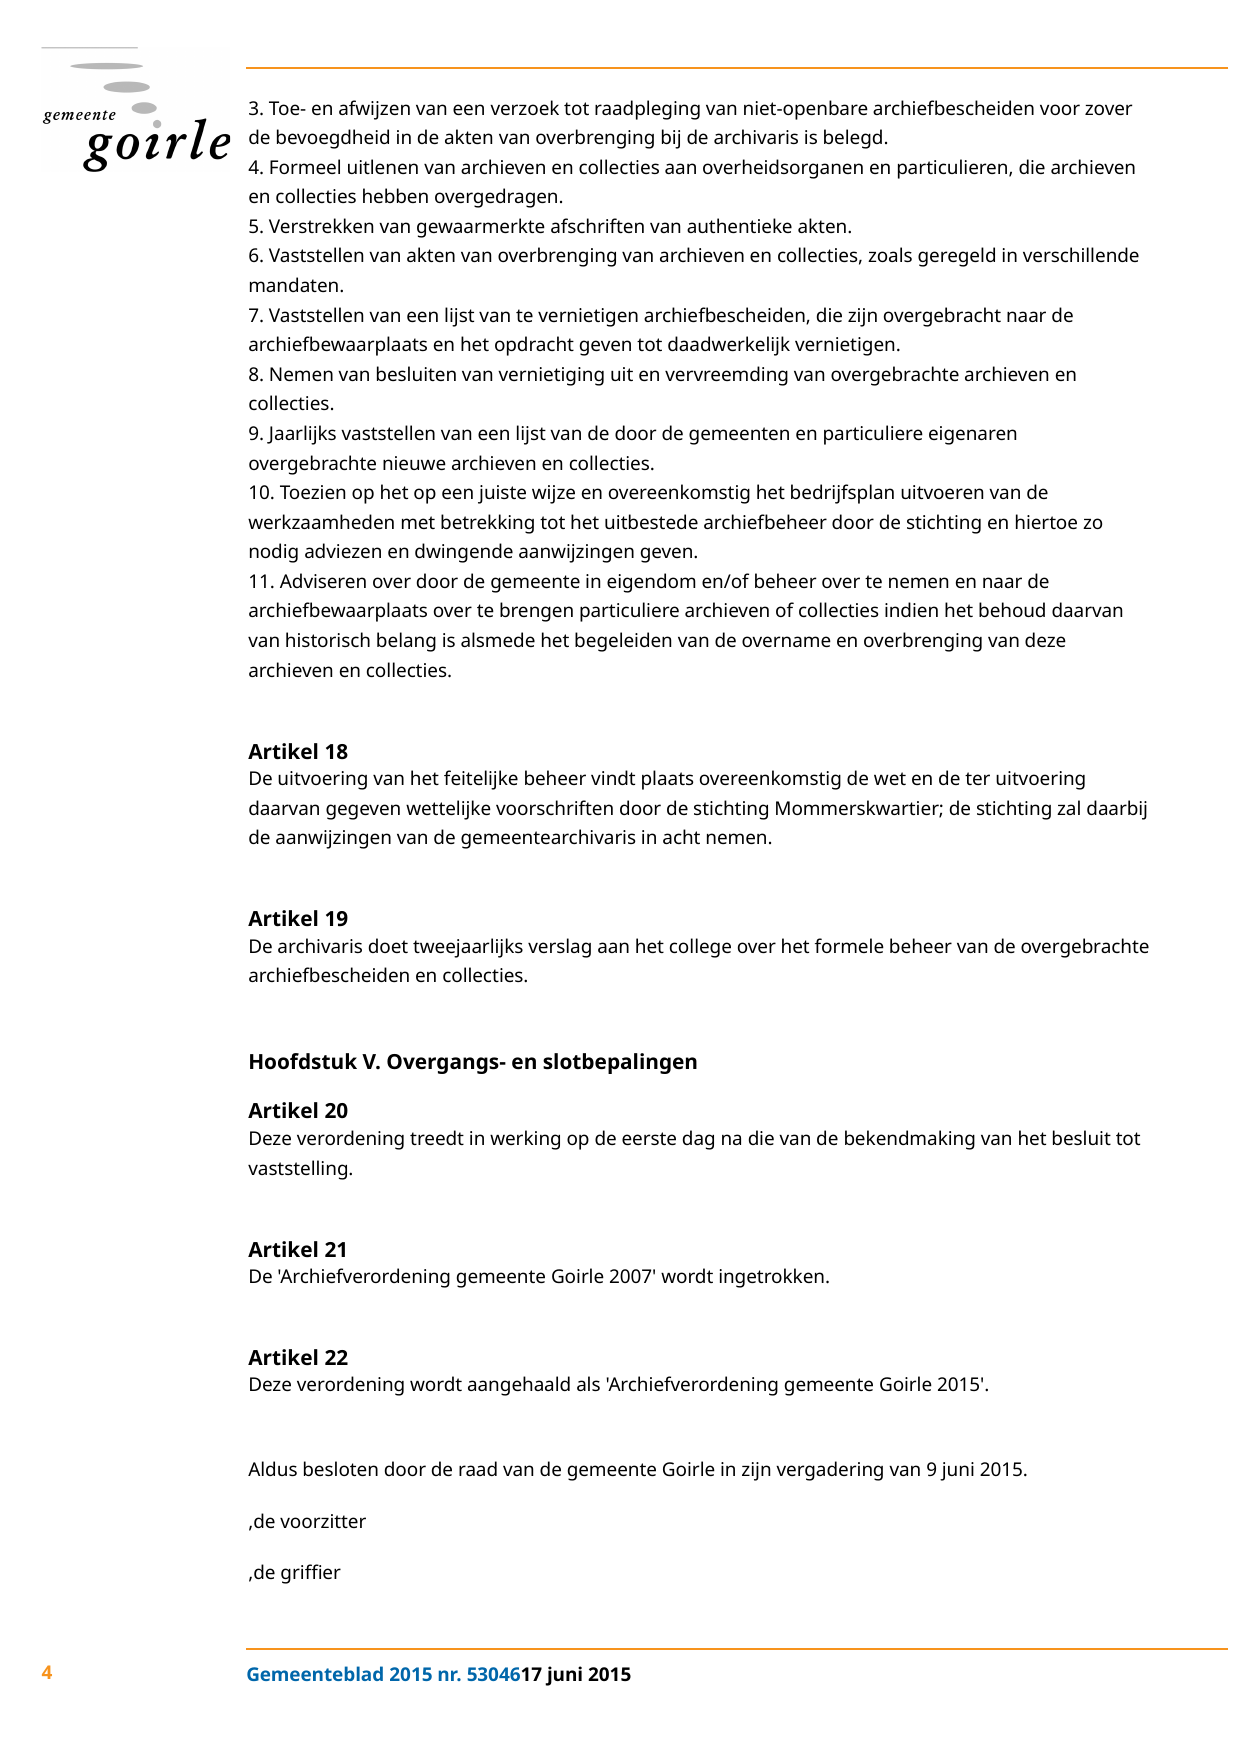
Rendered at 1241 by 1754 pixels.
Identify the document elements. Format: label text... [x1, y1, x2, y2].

text 11. Adviseren over door de gemeente in eigendom en/of beheer over te nemen en naar de archiefbewaarplaats over te brengen particuliere archieven of collecties indien het behoud daarvan van historisch belang is alsmede het begeleiden van de overname en overbrenging van deze archieven en collecties. [248, 568, 1152, 683]
text De archivaris doet tweejaarlijks verslag aan het college over het formele beheer van de overgebrachte archiefbescheiden en collecties. [248, 933, 1152, 988]
text Deze verordening wordt aangehaald als 'Archiefverordening gemeente Goirle 2015'. [248, 1372, 1152, 1397]
text 9. Jaarlijks vaststellen van een lijst van de door de gemeenten en particuliere eigenaren overgebrachte nieuwe archieven en collecties. [248, 420, 1152, 476]
text Deze verordening treedt in werking op de eerste dag na die van de bekendmaking van het besluit tot vaststelling. [248, 1125, 1152, 1180]
text Artikel 21 [248, 1235, 1152, 1263]
text 6. Vaststellen van akten van overbrenging van archieven en collecties, zoals geregeld in verschillende mandaten. [248, 243, 1152, 298]
text Artikel 19 [248, 904, 1152, 933]
text Artikel 20 [248, 1097, 1152, 1125]
text 4. Formeel uitlenen van archieven en collecties aan overheidsorganen en particulieren, die archieven en collecties hebben overgedragen. [248, 154, 1152, 209]
text Artikel 22 [248, 1343, 1152, 1372]
text ,de griffier [248, 1559, 1152, 1585]
text De 'Archiefverordening gemeente Goirle 2007' wordt ingetrokken. [248, 1263, 1152, 1289]
text ,de voorzitter [248, 1508, 1152, 1534]
text 8. Nemen van besluiten van vernietiging uit en vervreemding van overgebrachte archieven en collecties. [248, 361, 1152, 416]
text De uitvoering van het feitelijke beheer vindt plaats overeenkomstig de wet en de ter uitvoering daarvan gegeven wettelijke voorschriften door de stichting Mommerskwartier; de stichting zal daarbij de aanwijzingen van de gemeentearchivaris in acht nemen. [248, 765, 1152, 850]
text Aldus besloten door de raad van de gemeente Goirle in zijn vergadering van 9 juni 2015. [248, 1456, 1152, 1482]
text Artikel 18 [248, 737, 1152, 765]
text 10. Toezien op het op een juiste wijze en overeenkomstig het bedrijfsplan uitvoeren van de werkzaamheden met betrekking tot het uitbestede archiefbeheer door de stichting en hiertoe zo nodig adviezen en dwingende aanwijzingen geven. [248, 479, 1152, 564]
text 5. Verstrekken van gewaarmerkte afschriften van authentieke akten. [248, 213, 1152, 239]
text 3. Toe- en afwijzen van een verzoek tot raadpleging van niet-openbare archiefbescheiden voor zover de bevoegdheid in de akten van overbrenging bij de archivaris is belegd. [248, 95, 1152, 150]
text 7. Vaststellen van een lijst van te vernietigen archiefbescheiden, die zijn overgebracht naar de archiefbewaarplaats en het opdracht geven tot daadwerkelijk vernietigen. [248, 302, 1152, 357]
picture [41, 47, 231, 172]
text Hoofdstuk V. Overgangs- en slotbepalingen [248, 1047, 1152, 1076]
